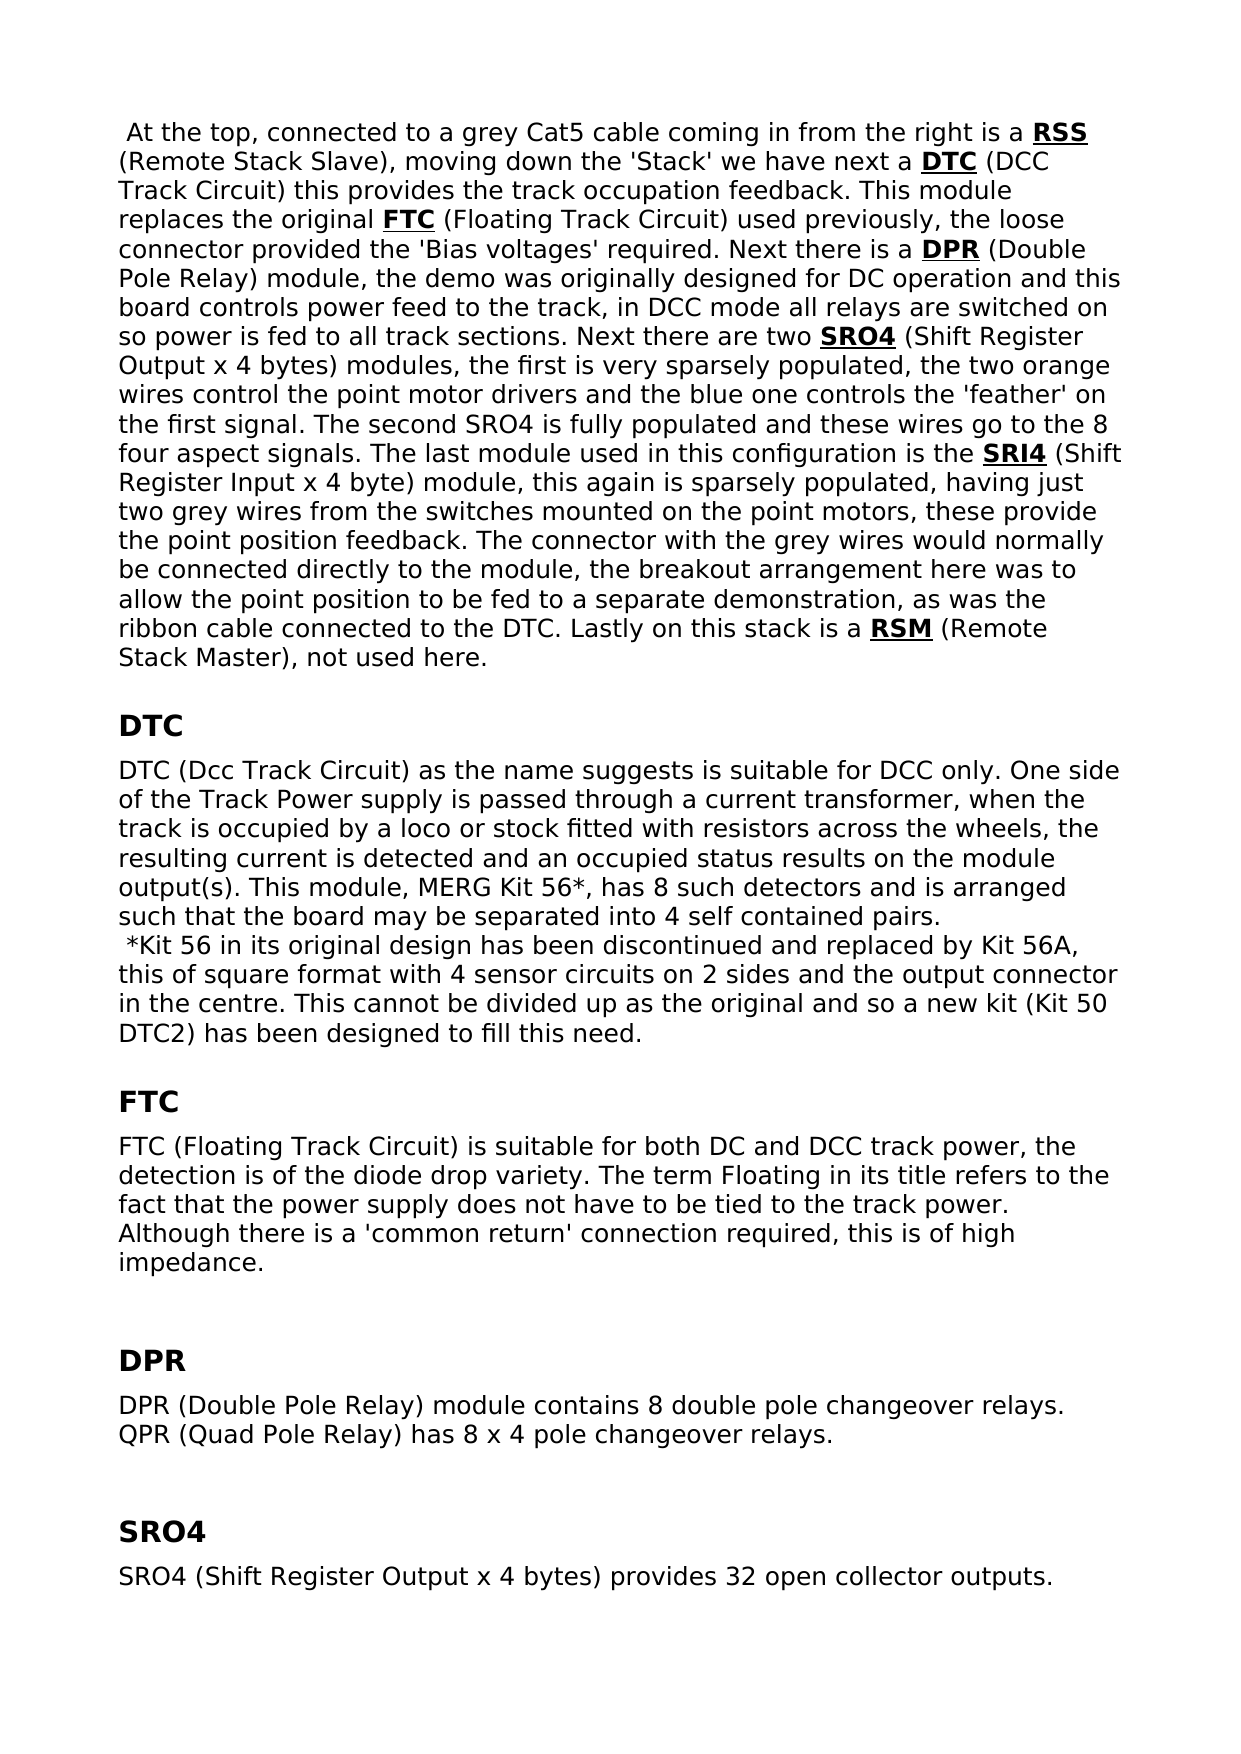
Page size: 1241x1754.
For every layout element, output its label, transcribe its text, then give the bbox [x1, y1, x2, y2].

text SRO4 (Shift Register Output x 4 bytes) provides 32 open collector outputs. [118, 1562, 1122, 1621]
text FTC (Floating Track Circuit) is suitable for both DC and DCC track power, the detection is of the diode drop variety. The term Floating in its title refers to the fact that the power supply does not have to be tied to the track power. Although there is a 'common return' connection required, this is of high impedance. [118, 1132, 1122, 1307]
subtitle SRO4 [118, 1516, 1122, 1550]
subtitle FTC [118, 1085, 1122, 1119]
text DPR (Double Pole Relay) module contains 8 double pole changeover relays. QPR (Quad Pole Relay) has 8 x 4 pole changeover relays. [118, 1391, 1122, 1478]
text At the top, connected to a grey Cat5 cable coming in from the right is a RSS (Remote Stack Slave), moving down the 'Stack' we have next a DTC (DCC Track Circuit) this provides the track occupation feedback. This module replaces the original FTC (Floating Track Circuit) used previously, the loose connector provided the 'Bias voltages' required. Next there is a DPR (Double Pole Relay) module, the demo was originally designed for DC operation and this board controls power feed to the track, in DCC mode all relays are switched on so power is fed to all track sections. Next there are two SRO4 (Shift Register Output x 4 bytes) modules, the first is very sparsely populated, the two orange wires control the point motor drivers and the blue one controls the 'feather' on the first signal. The second SRO4 is fully populated and these wires go to the 8 four aspect signals. The last module used in this configuration is the SRI4 (Shift Register Input x 4 byte) module, this again is sparsely populated, having just two grey wires from the switches mounted on the point motors, these provide the point position feedback. The connector with the grey wires would normally be connected directly to the module, the breakout arrangement here was to allow the point position to be fed to a separate demonstration, as was the ribbon cable connected to the DTC. Lastly on this stack is a RSM (Remote Stack Master), not used here. [118, 118, 1122, 672]
subtitle DTC [118, 710, 1122, 744]
text DTC (Dcc Track Circuit) as the name suggests is suitable for DCC only. One side of the Track Power supply is passed through a current transformer, when the track is occupied by a loco or stock fitted with resistors across the wheels, the resulting current is detected and an occupied status results on the module output(s). This module, MERG Kit 56*, has 8 such detectors and is arranged such that the board may be separated into 4 self contained pairs. *Kit 56 in its original design has been discontinued and replaced by Kit 56A, this of square format with 4 sensor circuits on 2 sides and the output connector in the centre. This cannot be divided up as the original and so a new kit (Kit 50 DTC2) has been designed to fill this need. [118, 756, 1122, 1048]
subtitle DPR [118, 1344, 1122, 1378]
